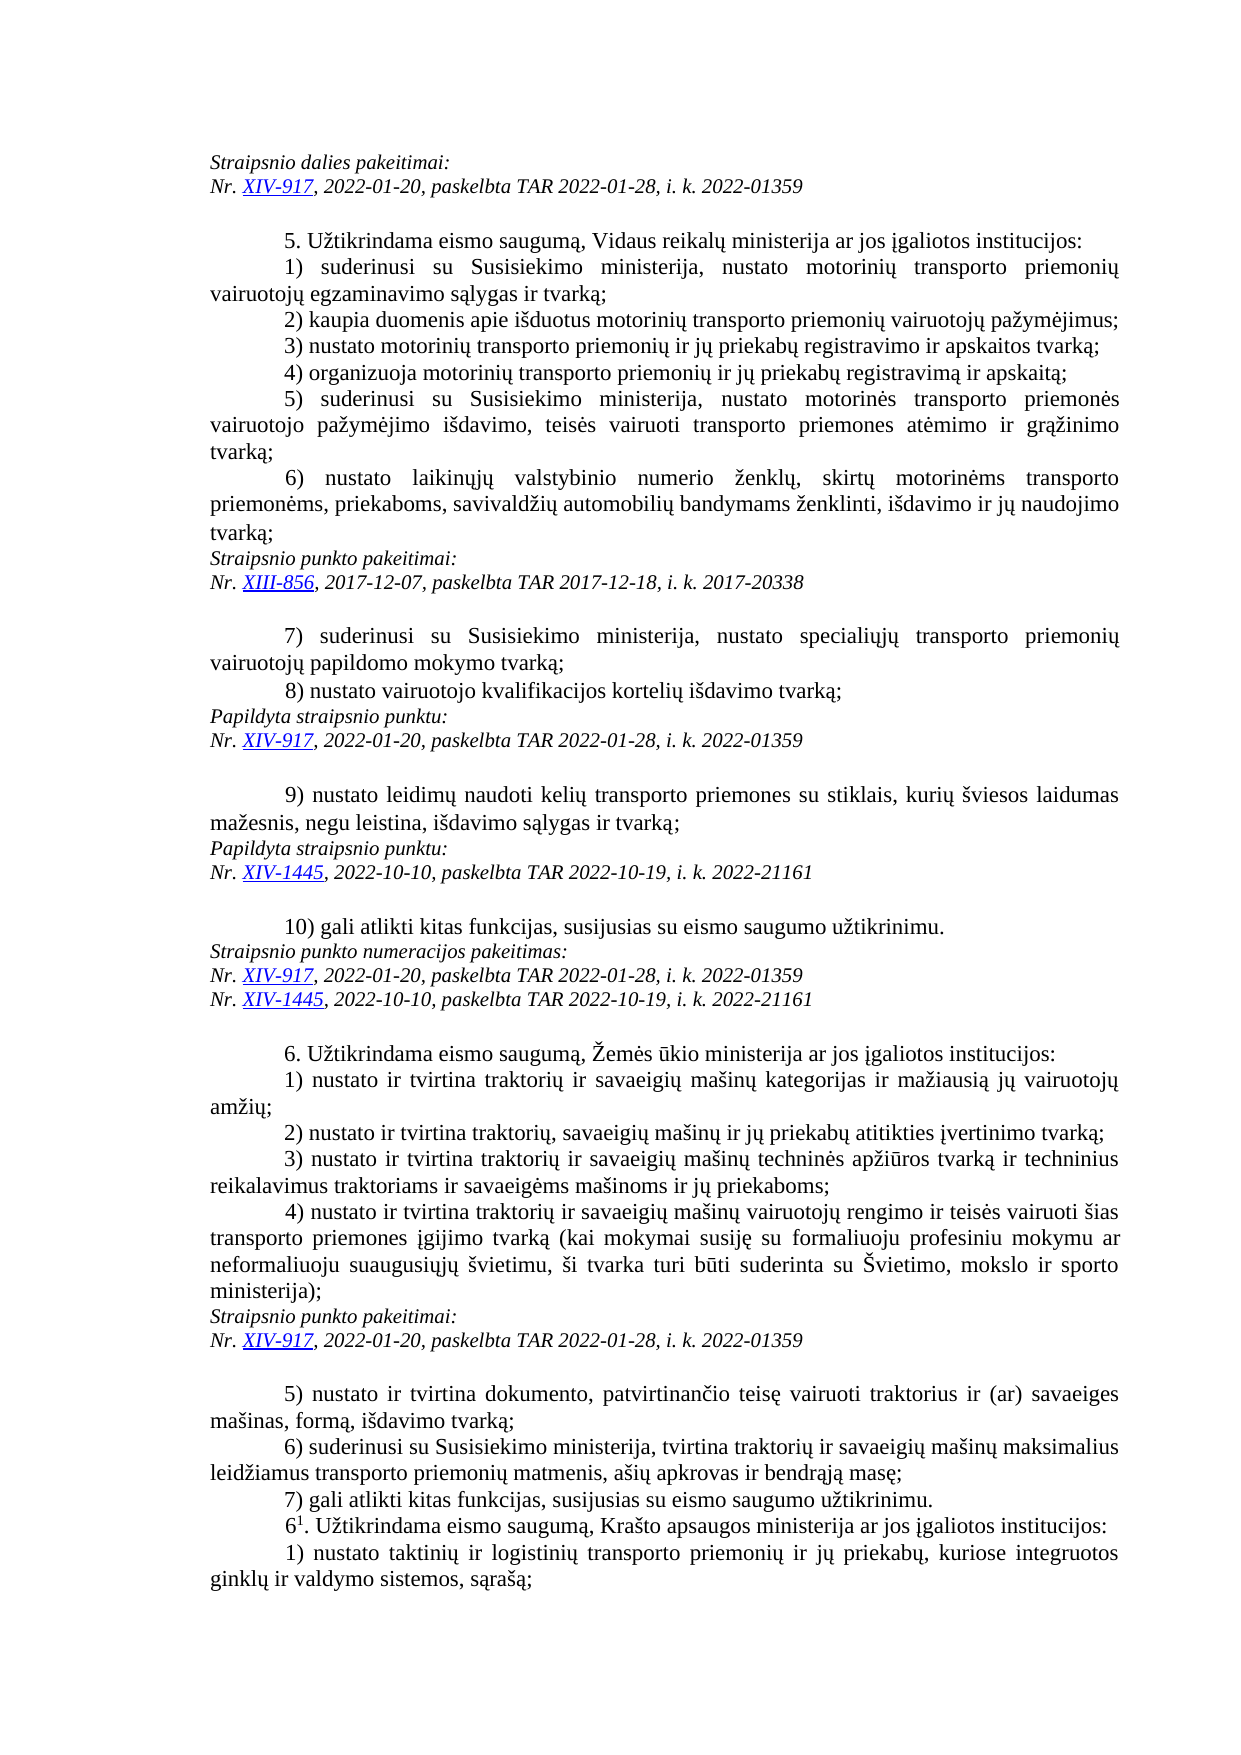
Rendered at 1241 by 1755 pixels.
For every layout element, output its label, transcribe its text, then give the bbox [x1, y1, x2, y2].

text 2) kaupia duomenis apie išduotus motorinių transporto priemonių vairuotojų pažymėjimus; [210, 306, 1120, 332]
text Papildyta straipsnio punktu: [210, 704, 1120, 728]
text Nr. XIV-917, 2022-01-20, paskelbta TAR 2022-01-28, i. k. 2022-01359 [210, 174, 1120, 198]
text 9) nustato leidimų naudoti kelių transporto priemones su stiklais, kurių šviesos laidumas mažesnis, negu leistina, išdavimo sąlygas ir tvarką; [210, 781, 1120, 836]
text 3) nustato motorinių transporto priemonių ir jų priekabų registravimo ir apskaitos tvarką; [210, 332, 1120, 359]
text 61. Užtikrindama eismo saugumą, Krašto apsaugos ministerija ar jos įgaliotos institucijos: [210, 1512, 1120, 1538]
text 7) gali atlikti kitas funkcijas, susijusias su eismo saugumo užtikrinimu. [210, 1486, 1120, 1512]
text 1) nustato ir tvirtina traktorių ir savaeigių mašinų kategorijas ir mažiausią jų vairuotojų amžių; [210, 1066, 1120, 1119]
text Straipsnio dalies pakeitimai: [210, 150, 1120, 174]
text Nr. XIV-917, 2022-01-20, paskelbta TAR 2022-01-28, i. k. 2022-01359 [210, 963, 1120, 987]
text 6. Užtikrindama eismo saugumą, Žemės ūkio ministerija ar jos įgaliotos institucijos: [210, 1040, 1120, 1066]
text Nr. XIV-1445, 2022-10-10, paskelbta TAR 2022-10-19, i. k. 2022-21161 [210, 987, 1120, 1011]
text 10) gali atlikti kitas funkcijas, susijusias su eismo saugumo užtikrinimu. [210, 913, 1120, 939]
text 6) suderinusi su Susisiekimo ministerija, tvirtina traktorių ir savaeigių mašinų maksimalius leidžiamus transporto priemonių matmenis, ašių apkrovas ir bendrąją masę; [210, 1433, 1120, 1486]
text Straipsnio punkto pakeitimai: [210, 1303, 1120, 1328]
text 8) nustato vairuotojo kvalifikacijos kortelių išdavimo tvarką; [210, 675, 1120, 704]
text 1) nustato taktinių ir logistinių transporto priemonių ir jų priekabų, kuriose integruotos ginklų ir valdymo sistemos, sąrašą; [210, 1538, 1120, 1591]
text 3) nustato ir tvirtina traktorių ir savaeigių mašinų techninės apžiūros tvarką ir techninius reikalavimus traktoriams ir savaeigėms mašinoms ir jų priekaboms; [210, 1145, 1120, 1198]
text Papildyta straipsnio punktu: [210, 836, 1120, 860]
text 4) organizuoja motorinių transporto priemonių ir jų priekabų registravimą ir apskaitą; [210, 359, 1120, 385]
text 1) suderinusi su Susisiekimo ministerija, nustato motorinių transporto priemonių vairuotojų egzaminavimo sąlygas ir tvarką; [210, 253, 1120, 306]
text Nr. XIV-1445, 2022-10-10, paskelbta TAR 2022-10-19, i. k. 2022-21161 [210, 860, 1120, 884]
text 6) nustato laikinųjų valstybinio numerio ženklų, skirtų motorinėms transporto priemonėms, priekaboms, savivaldžių automobilių bandymams ženklinti, išdavimo ir jų naudojimo tvarką; [210, 464, 1120, 546]
text 7) suderinusi su Susisiekimo ministerija, nustato specialiųjų transporto priemonių vairuotojų papildomo mokymo tvarką; [210, 622, 1120, 675]
text 4) nustato ir tvirtina traktorių ir savaeigių mašinų vairuotojų rengimo ir teisės vairuoti šias transporto priemones įgijimo tvarką (kai mokymai susiję su formaliuoju profesiniu mokymu ar neformaliuoju suaugusiųjų švietimu, ši tvarka turi būti suderinta su Švietimo, mokslo ir sporto ministerija); [210, 1198, 1120, 1303]
text 5. Užtikrindama eismo saugumą, Vidaus reikalų ministerija ar jos įgaliotos institucijos: [210, 227, 1120, 253]
text 5) nustato ir tvirtina dokumento, patvirtinančio teisę vairuoti traktorius ir (ar) savaeiges mašinas, formą, išdavimo tvarką; [210, 1380, 1120, 1433]
text Straipsnio punkto numeracijos pakeitimas: [210, 939, 1120, 963]
text Nr. XIV-917, 2022-01-20, paskelbta TAR 2022-01-28, i. k. 2022-01359 [210, 728, 1120, 752]
text Nr. XIII-856, 2017-12-07, paskelbta TAR 2017-12-18, i. k. 2017-20338 [210, 569, 1120, 594]
text Nr. XIV-917, 2022-01-20, paskelbta TAR 2022-01-28, i. k. 2022-01359 [210, 1328, 1120, 1352]
text 2) nustato ir tvirtina traktorių, savaeigių mašinų ir jų priekabų atitikties įvertinimo tvarką; [210, 1119, 1120, 1145]
text 5) suderinusi su Susisiekimo ministerija, nustato motorinės transporto priemonės vairuotojo pažymėjimo išdavimo, teisės vairuoti transporto priemones atėmimo ir grąžinimo tvarką; [210, 385, 1120, 464]
text Straipsnio punkto pakeitimai: [210, 546, 1120, 569]
